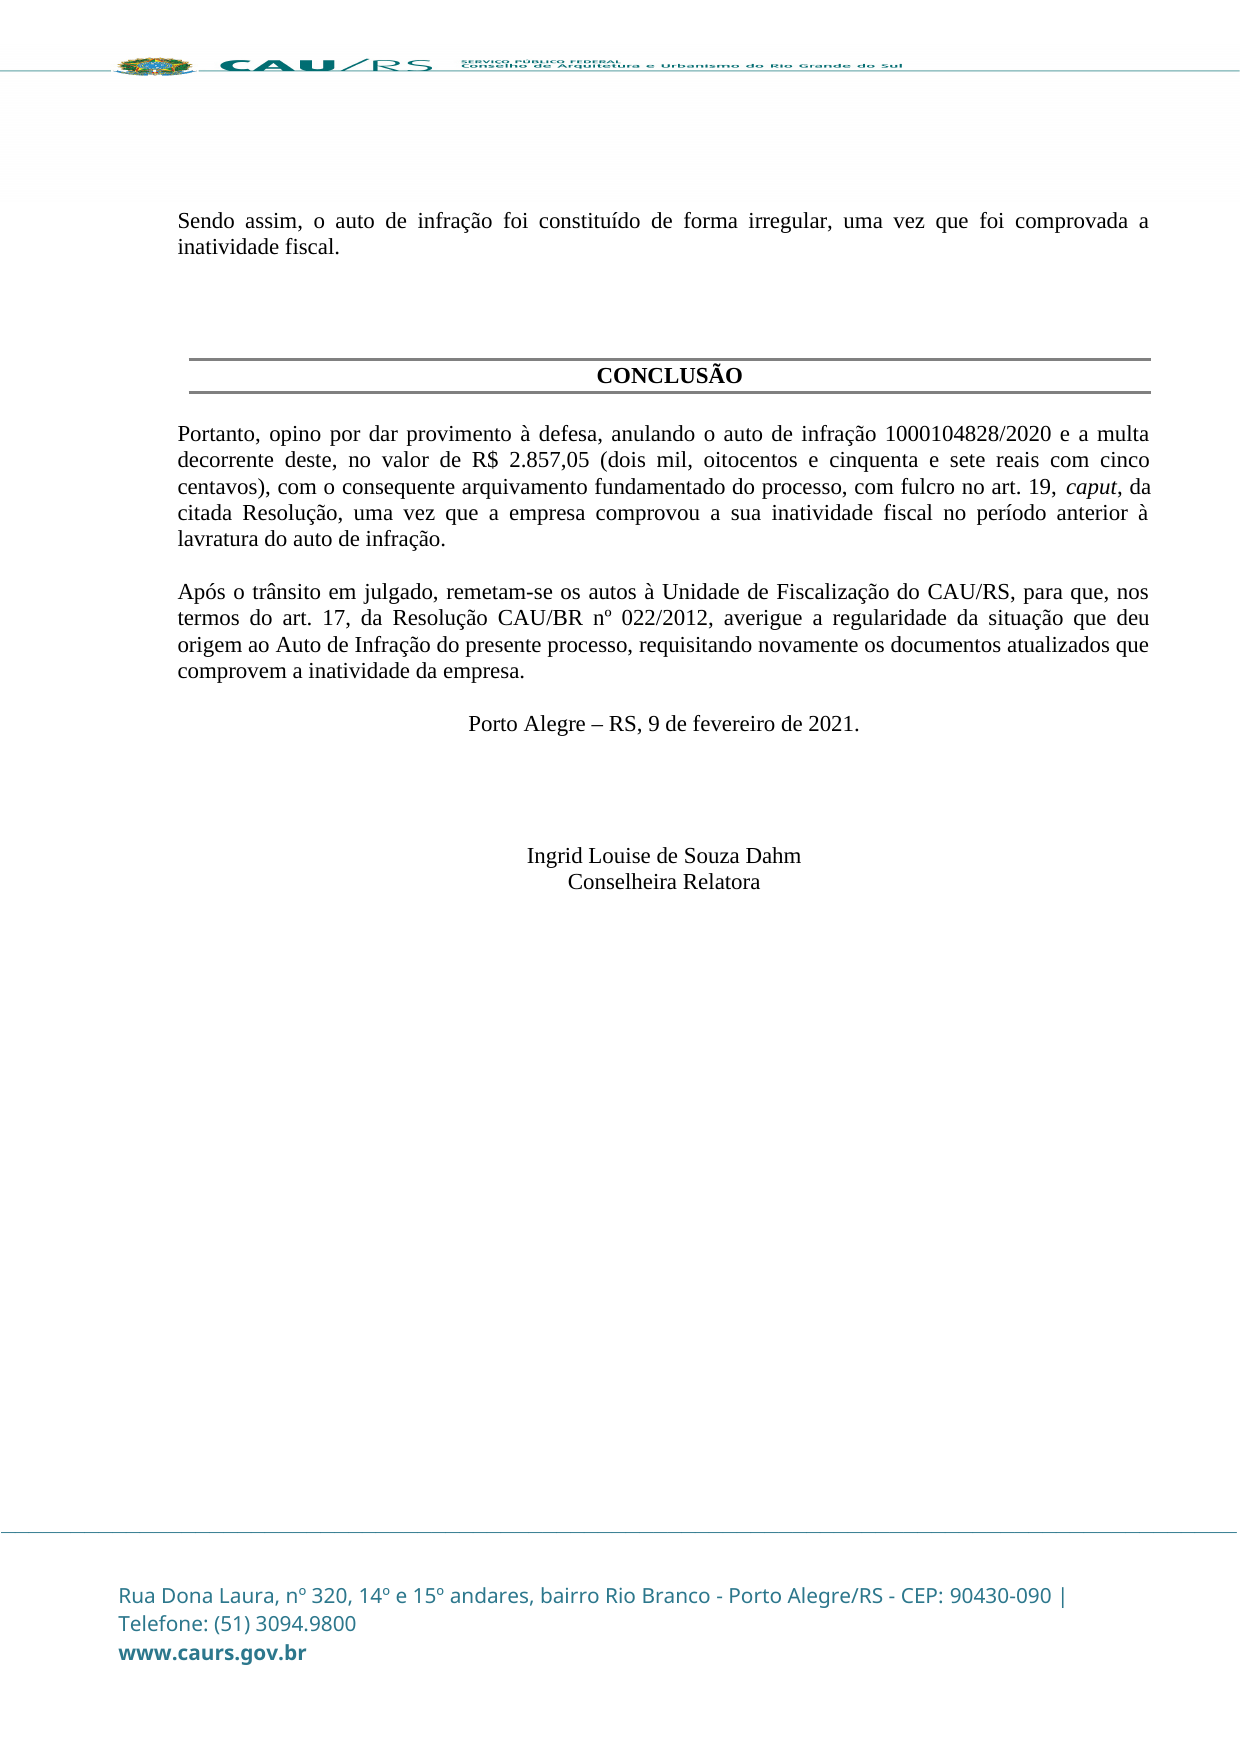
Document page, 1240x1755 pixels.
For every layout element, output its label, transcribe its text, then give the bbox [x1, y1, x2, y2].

text Após o trânsito em julgado, remetam-se os autos à Unidade de Fiscalização do CAU/RS, para que, nos termos do art. 17, da Resolução CAU/BR nº 022/2012, averigue a regularidade da situação que deu origem ao Auto de Infração do presente processo, requisitando novamente os documentos atualizados que comprovem a inatividade da empresa. [177, 578, 1151, 683]
text Porto Alegre – RS, 9 de fevereiro de 2021. [177, 710, 1151, 736]
text Sendo assim, o auto de infração foi constituído de forma irregular, uma vez que foi comprovada a inatividade fiscal. [177, 207, 1151, 259]
table_header CONCLUSÃO [189, 361, 1151, 391]
text Portanto, opino por dar provimento à defesa, anulando o auto de infração 1000104828/2020 e a multa decorrente deste, no valor de R$ 2.857,05 (dois mil, oitocentos e cinquenta e sete reais com cinco centavos), com o consequente arquivamento fundamentado do processo, com fulcro no art. 19, caput, da citada Resolução, uma vez que a empresa comprovou a sua inatividade fiscal no período anterior à lavratura do auto de infração. [177, 420, 1151, 552]
text Ingrid Louise de Souza Dahm [177, 842, 1151, 868]
text Conselheira Relatora [177, 868, 1151, 894]
